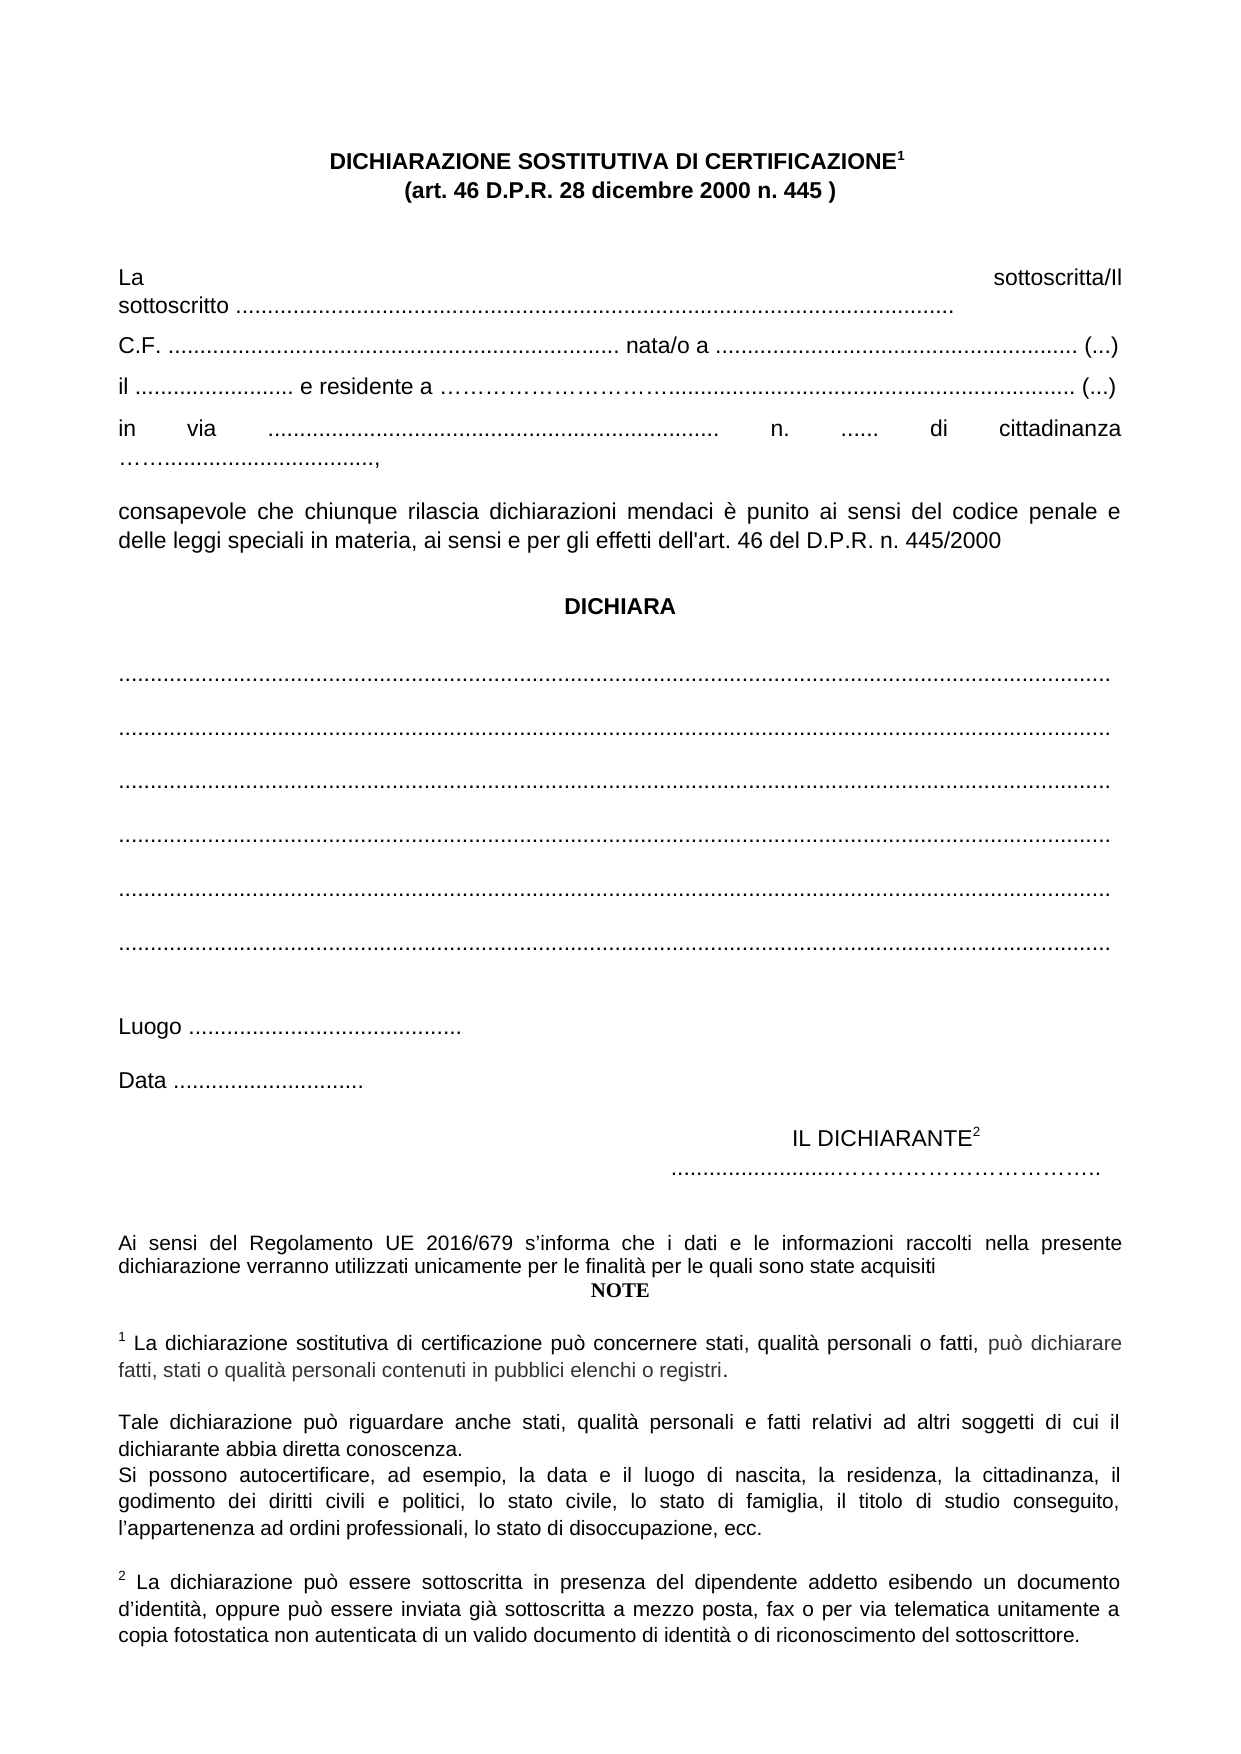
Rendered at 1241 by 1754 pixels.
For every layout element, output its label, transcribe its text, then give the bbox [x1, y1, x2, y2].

text ............................................................................................................................................................ [118, 929, 1122, 956]
text DICHIARAZIONE SOSTITUTIVA DI CERTIFICAZIONE1 [118, 148, 1122, 174]
text 1 La dichiarazione sostitutiva di certificazione può concernere stati, qualità personali o fatti, può dichiarare fatti, stati o qualità personali contenuti in pubblici elenchi o registri. [118, 1329, 1122, 1381]
text IL DICHIARANTE2 [650, 1124, 1122, 1151]
text ............................................................................................................................................................ [118, 713, 1122, 740]
text La sottoscritta/Il sottoscritto ................................................................................................................. [118, 263, 1122, 319]
text DICHIARA [118, 593, 1122, 619]
text 2 La dichiarazione può essere sottoscritta in presenza del dipendente addetto esibendo un documento d’identità, oppure può essere inviata già sottoscritta a mezzo posta, fax o per via telematica unitamente a copia fotostatica non autenticata di un valido documento di identità o di riconoscimento del sottoscrittore. [118, 1568, 1122, 1647]
text in via ....................................................................... n. ...... di cittadinanza ……................................., [118, 415, 1122, 470]
text il ......................... e residente a …………………………................................................................ (...) [118, 373, 1122, 399]
text ............................................................................................................................................................ [118, 875, 1122, 902]
text (art. 46 D.P.R. 28 dicembre 2000 n. 445 ) [118, 177, 1122, 203]
text Tale dichiarazione può riguardare anche stati, qualità personali e fatti relativi ad altri soggetti di cui il dichiarante abbia diretta conoscenza. [118, 1410, 1122, 1460]
text C.F. ....................................................................... nata/o a ......................................................... (...) [118, 332, 1122, 358]
text Luogo ........................................... [118, 1013, 1122, 1039]
text Data .............................. [118, 1067, 1122, 1093]
text Si possono autocertificare, ad esempio, la data e il luogo di nascita, la residenza, la cittadinanza, il godimento dei diritti civili e politici, lo stato civile, lo stato di famiglia, il titolo di studio conseguito, l’appartenenza ad ordini professionali, lo stato di disoccupazione, ecc. [118, 1463, 1122, 1539]
text consapevole che chiunque rilascia dichiarazioni mendaci è punito ai sensi del codice penale e delle leggi speciali in materia, ai sensi e per gli effetti dell'art. 46 del D.P.R. n. 445/2000 [118, 498, 1122, 553]
text ............................................................................................................................................................ [118, 659, 1122, 686]
text Ai sensi del Regolamento UE 2016/679 s’informa che i dati e le informazioni raccolti nella presente dichiarazione verranno utilizzati unicamente per le finalità per le quali sono state acquisiti [118, 1230, 1122, 1278]
text ............................................................................................................................................................ [118, 767, 1122, 794]
text NOTE [118, 1278, 1122, 1302]
text ..........................…………………………….. [650, 1153, 1122, 1180]
text ............................................................................................................................................................ [118, 821, 1122, 848]
